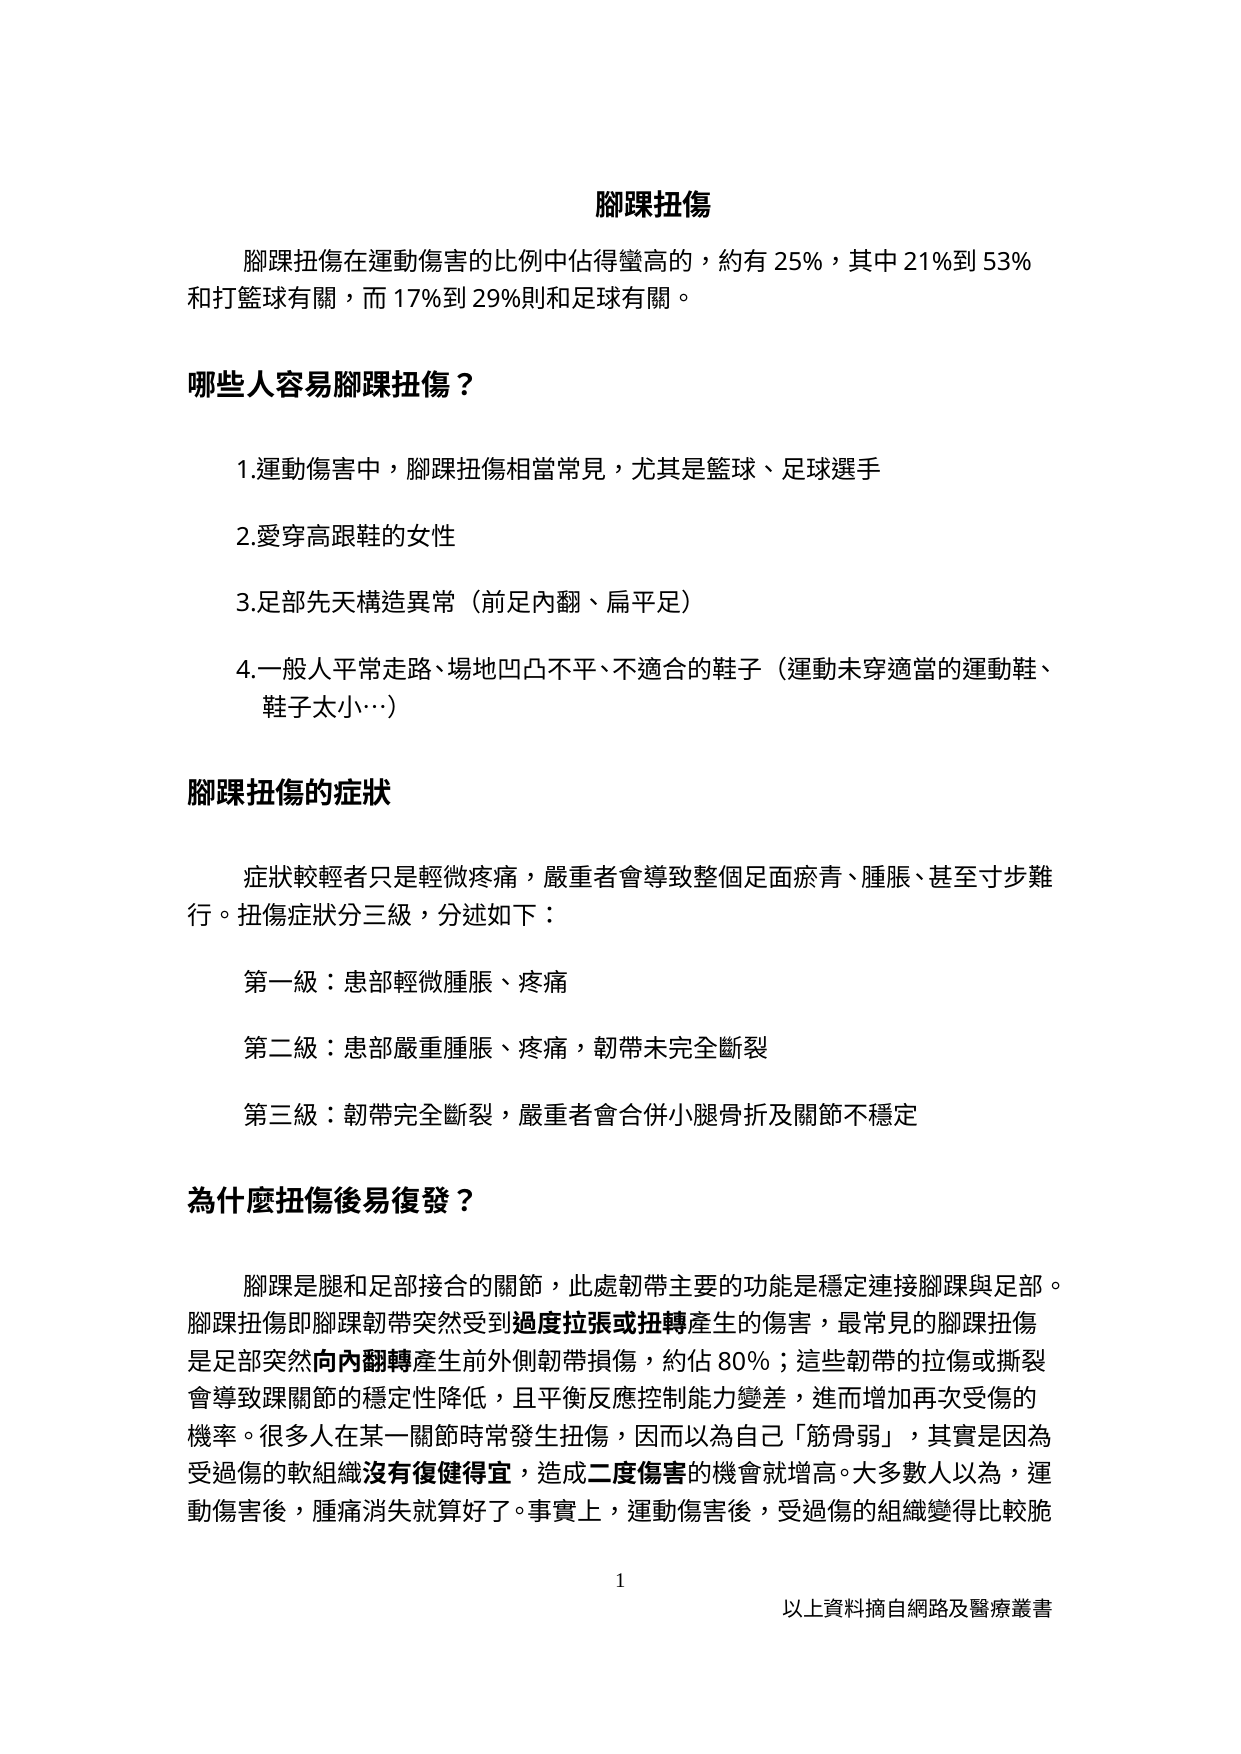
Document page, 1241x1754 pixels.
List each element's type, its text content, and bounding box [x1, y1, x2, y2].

text 2.愛穿高跟鞋的女性 [187, 516, 1053, 553]
text 第二級：患部嚴重腫脹、疼痛，韌帶未完全斷裂 [187, 1028, 1053, 1066]
text 腳踝是腿和足部接合的關節，此處韌帶主要的功能是穩定連接腳踝與足部。腳踝扭傷即腳踝韌帶突然受到過度拉張或扭轉產生的傷害，最常見的腳踝扭傷是足部突然向內翻轉產生前外側韌帶損傷，約佔80％；這些韌帶的拉傷或撕裂會導致踝關節的穩定性降低，且平衡反應控制能力變差，進而增加再次受傷的機率。很多人在某一關節時常發生扭傷，因而以為自己「筋骨弱」，其實是因為受過傷的軟組織沒有復健得宜，造成二度傷害的機會就增高。大多數人以為，運動傷害後，腫痛消失就算好了。事實上，運動傷害後，受過傷的組織變得比較脆弱，此處關節的平衡感也變差，必須重新訓練其肌力、柔軟度及平衡感，才能漸進式恢復原來的運動。 [187, 1266, 1053, 1528]
text 3.足部先天構造異常（前足內翻、扁平足） [187, 582, 1053, 620]
text 為什麼扭傷後易復發？ [187, 1161, 1053, 1236]
text 4.一般人平常走路、場地凹凸不平、不適合的鞋子（運動未穿適當的運動鞋、鞋子太小…） [236, 649, 1053, 724]
text 腳踝扭傷在運動傷害的比例中佔得蠻高的，約有25%，其中21%到53%和打籃球有關，而17%到29%則和足球有關。 [187, 241, 1053, 316]
text 第一級：患部輕微腫脹、疼痛 [187, 961, 1053, 999]
text 1.運動傷害中，腳踝扭傷相當常見，尤其是籃球、足球選手 [187, 449, 1053, 486]
text 腳踝扭傷的症狀 [187, 753, 1053, 828]
text 症狀較輕者只是輕微疼痛，嚴重者會導致整個足面瘀青、腫脹、甚至寸步難行。扭傷症狀分三級，分述如下： [187, 857, 1053, 932]
text 第三級：韌帶完全斷裂，嚴重者會合併小腿骨折及關節不穩定 [187, 1095, 1053, 1132]
text 哪些人容易腳踝扭傷？ [187, 345, 1053, 420]
text 腳踝扭傷 [187, 166, 1053, 241]
